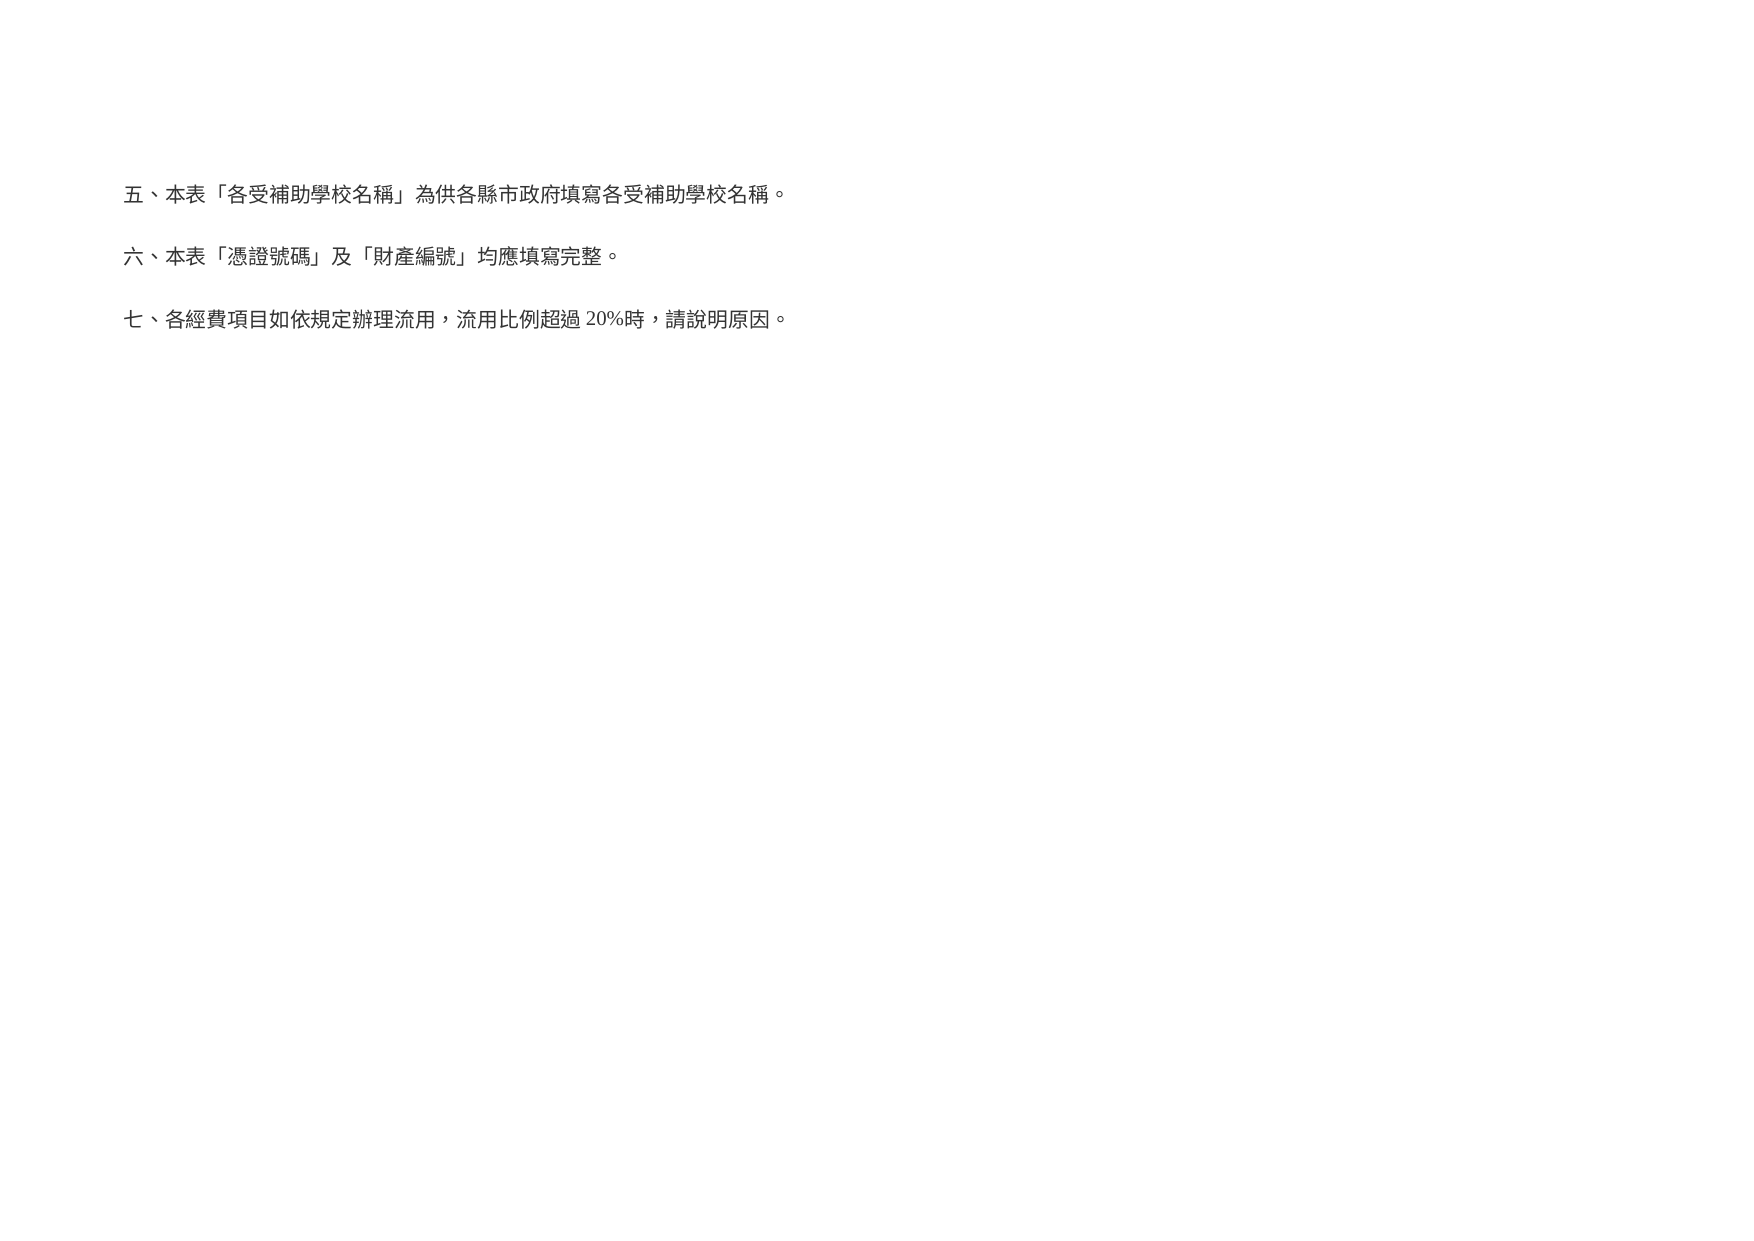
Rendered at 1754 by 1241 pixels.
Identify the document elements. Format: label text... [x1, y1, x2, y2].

text 六、本表「憑證號碼」及「財產編號」均應填寫完整。 [123, 214, 1631, 276]
text 七、各經費項目如依規定辦理流用，流用比例超過20%時，請說明原因。 [123, 276, 1631, 339]
text 五、本表「各受補助學校名稱」為供各縣市政府填寫各受補助學校名稱。 [123, 151, 1631, 214]
